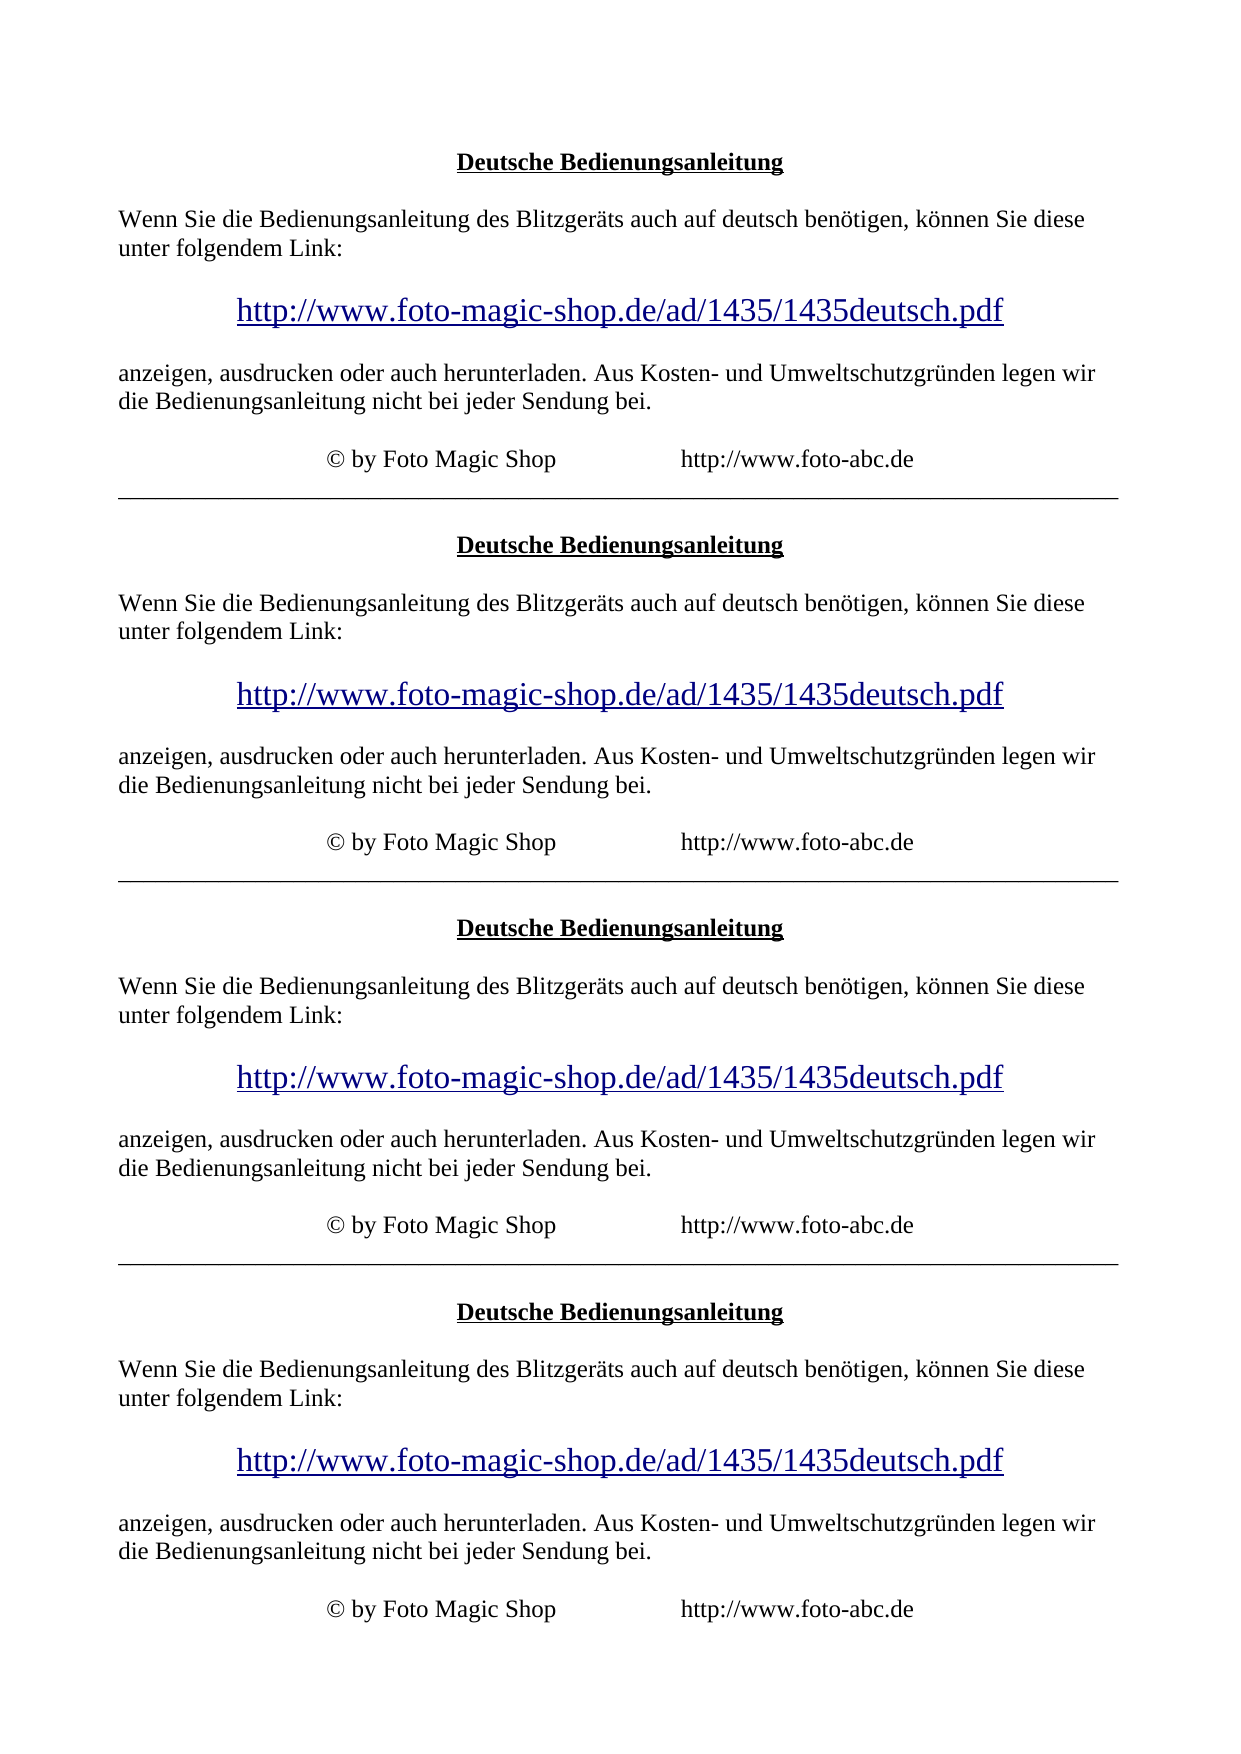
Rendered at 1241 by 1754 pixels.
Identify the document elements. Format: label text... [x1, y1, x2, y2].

text © by Foto Magic Shop http://www.foto-abc.de [118, 1594, 1122, 1623]
text http://www.foto-magic-shop.de/ad/1435/1435deutsch.pdf [118, 291, 1122, 329]
text http://www.foto-magic-shop.de/ad/1435/1435deutsch.pdf [118, 1057, 1122, 1096]
text anzeigen, ausdrucken oder auch herunterladen. Aus Kosten- und Umweltschutzgründen legen wir die Bedienungsanleitung nicht bei jeder Sendung bei. [118, 1124, 1122, 1182]
text anzeigen, ausdrucken oder auch herunterladen. Aus Kosten- und Umweltschutzgründen legen wir die Bedienungsanleitung nicht bei jeder Sendung bei. [118, 1508, 1122, 1565]
text © by Foto Magic Shop http://www.foto-abc.de [118, 827, 1122, 856]
text Deutsche Bedienungsanleitung [118, 1297, 1122, 1326]
text Deutsche Bedienungsanleitung [118, 530, 1122, 559]
text Deutsche Bedienungsanleitung [118, 147, 1122, 176]
text anzeigen, ausdrucken oder auch herunterladen. Aus Kosten- und Umweltschutzgründen legen wir die Bedienungsanleitung nicht bei jeder Sendung bei. [118, 358, 1122, 415]
text Wenn Sie die Bedienungsanleitung des Blitzgeräts auch auf deutsch benötigen, können Sie diese unter folgendem Link: [118, 1354, 1122, 1412]
text ________________________________________________________________________________ [118, 1239, 1122, 1268]
text http://www.foto-magic-shop.de/ad/1435/1435deutsch.pdf [118, 1441, 1122, 1479]
text ________________________________________________________________________________ [118, 473, 1122, 501]
text ________________________________________________________________________________ [118, 856, 1122, 885]
text © by Foto Magic Shop http://www.foto-abc.de [118, 444, 1122, 473]
text Wenn Sie die Bedienungsanleitung des Blitzgeräts auch auf deutsch benötigen, können Sie diese unter folgendem Link: [118, 588, 1122, 645]
text Wenn Sie die Bedienungsanleitung des Blitzgeräts auch auf deutsch benötigen, können Sie diese unter folgendem Link: [118, 971, 1122, 1028]
text © by Foto Magic Shop http://www.foto-abc.de [118, 1211, 1122, 1239]
text http://www.foto-magic-shop.de/ad/1435/1435deutsch.pdf [118, 674, 1122, 712]
text anzeigen, ausdrucken oder auch herunterladen. Aus Kosten- und Umweltschutzgründen legen wir die Bedienungsanleitung nicht bei jeder Sendung bei. [118, 741, 1122, 798]
text Wenn Sie die Bedienungsanleitung des Blitzgeräts auch auf deutsch benötigen, können Sie diese unter folgendem Link: [118, 204, 1122, 262]
text Deutsche Bedienungsanleitung [118, 913, 1122, 942]
